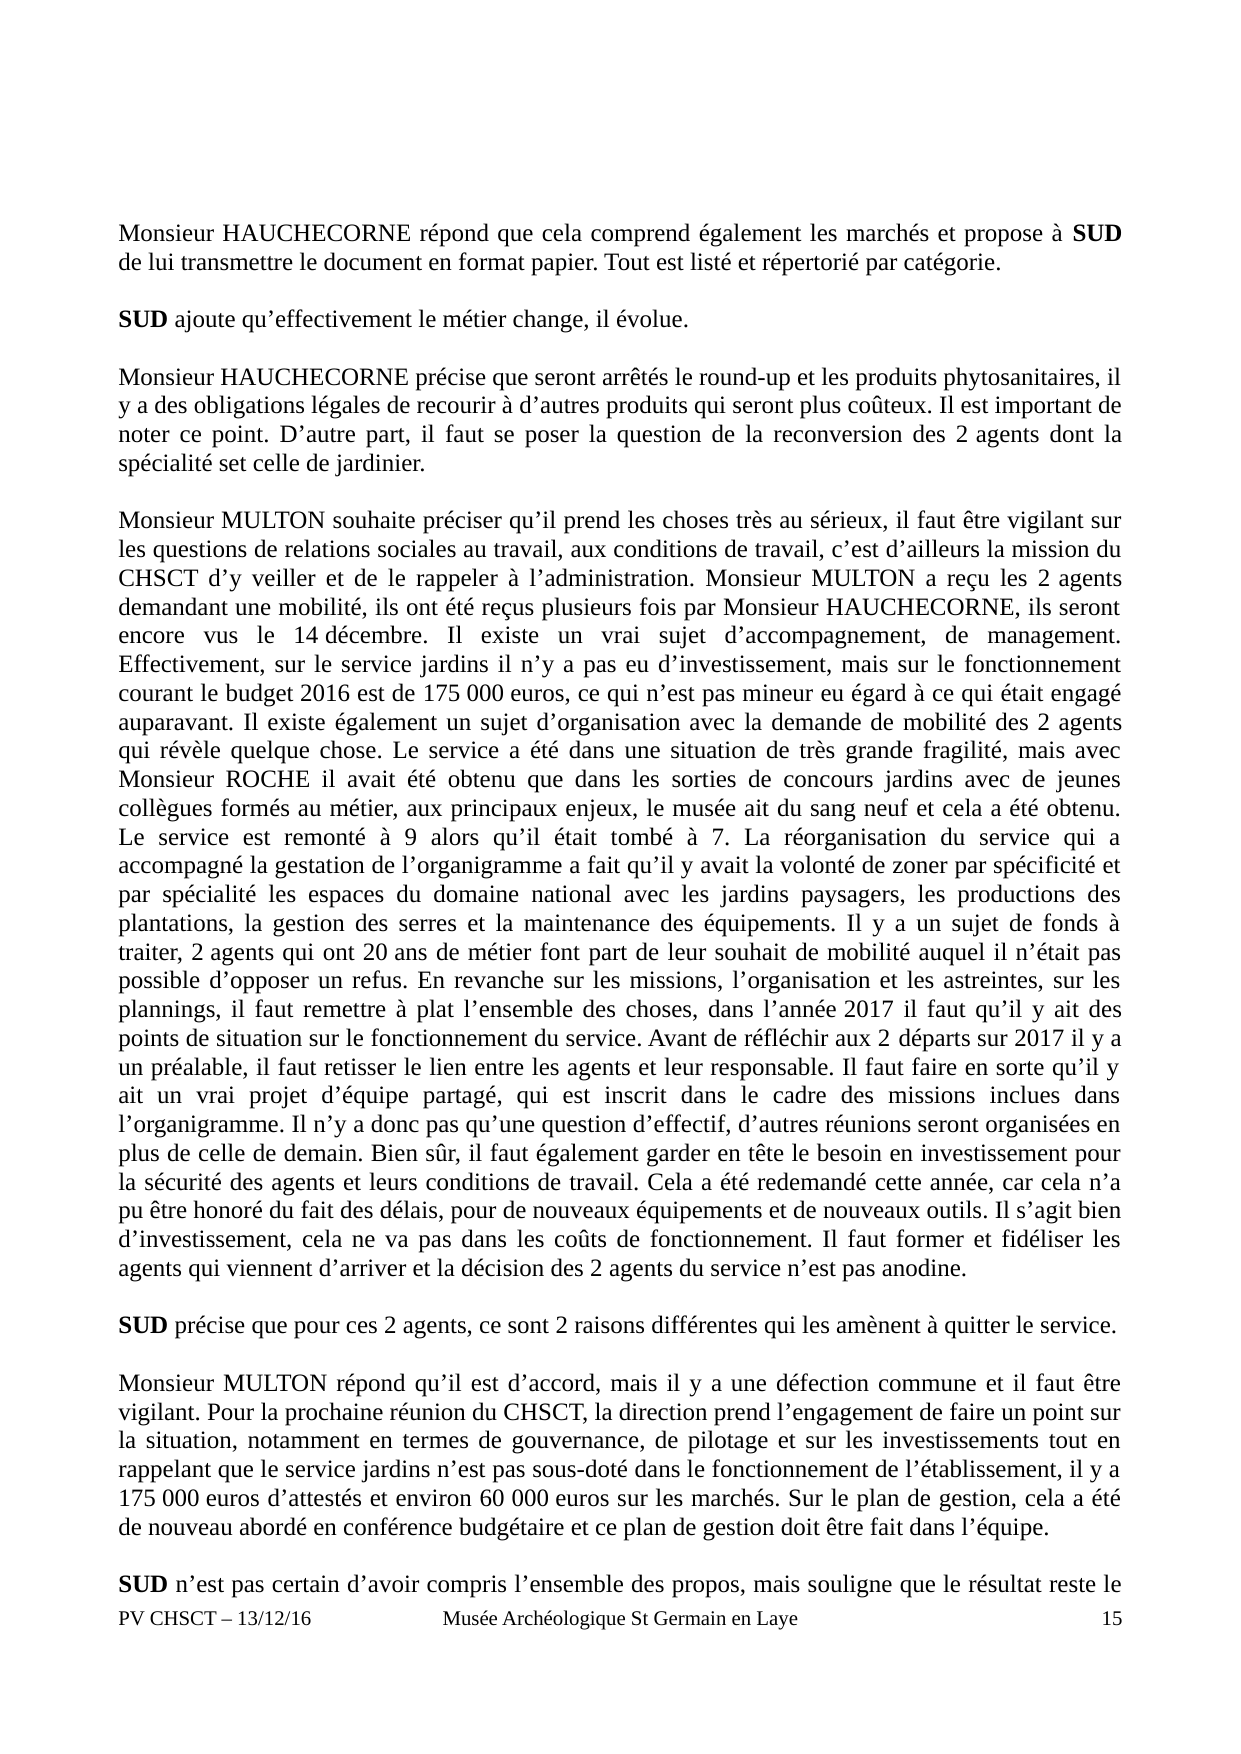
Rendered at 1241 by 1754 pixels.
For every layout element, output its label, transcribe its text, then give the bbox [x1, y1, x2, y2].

text Monsieur MULTON répond qu’il est d’accord, mais il y a une défection commune et il faut être vigilant. Pour la prochaine réunion du CHSCT, la direction prend l’engagement de faire un point sur la situation, notamment en termes de gouvernance, de pilotage et sur les investissements tout en rappelant que le service jardins n’est pas sous-doté dans le fonctionnement de l’établissement, il y a 175 000 euros d’attestés et environ 60 000 euros sur les marchés. Sur le plan de gestion, cela a été de nouveau abordé en conférence budgétaire et ce plan de gestion doit être fait dans l’équipe. [118, 1368, 1122, 1540]
text SUD ajoute qu’effectivement le métier change, il évolue. [118, 304, 1122, 333]
text SUD n’est pas certain d’avoir compris l’ensemble des propos, mais souligne que le résultat reste le [118, 1569, 1122, 1598]
text Monsieur HAUCHECORNE répond que cela comprend également les marchés et propose à SUD de lui transmettre le document en format papier. Tout est listé et répertorié par catégorie. [118, 218, 1122, 275]
text SUD précise que pour ces 2 agents, ce sont 2 raisons différentes qui les amènent à quitter le service. [118, 1310, 1122, 1339]
text Monsieur MULTON souhaite préciser qu’il prend les choses très au sérieux, il faut être vigilant sur les questions de relations sociales au travail, aux conditions de travail, c’est d’ailleurs la mission du CHSCT d’y veiller et de le rappeler à l’administration. Monsieur MULTON a reçu les 2 agents demandant une mobilité, ils ont été reçus plusieurs fois par Monsieur HAUCHECORNE, ils seront encore vus le 14 décembre. Il existe un vrai sujet d’accompagnement, de management. Effectivement, sur le service jardins il n’y a pas eu d’investissement, mais sur le fonctionnement courant le budget 2016 est de 175 000 euros, ce qui n’est pas mineur eu égard à ce qui était engagé auparavant. Il existe également un sujet d’organisation avec la demande de mobilité des 2 agents qui révèle quelque chose. Le service a été dans une situation de très grande fragilité, mais avec Monsieur ROCHE il avait été obtenu que dans les sorties de concours jardins avec de jeunes collègues formés au métier, aux principaux enjeux, le musée ait du sang neuf et cela a été obtenu. Le service est remonté à 9 alors qu’il était tombé à 7. La réorganisation du service qui a accompagné la gestation de l’organigramme a fait qu’il y avait la volonté de zoner par spécificité et par spécialité les espaces du domaine national avec les jardins paysagers, les productions des plantations, la gestion des serres et la maintenance des équipements. Il y a un sujet de fonds à traiter, 2 agents qui ont 20 ans de métier font part de leur souhait de mobilité auquel il n’était pas possible d’opposer un refus. En revanche sur les missions, l’organisation et les astreintes, sur les plannings, il faut remettre à plat l’ensemble des choses, dans l’année 2017 il faut qu’il y ait des points de situation sur le fonctionnement du service. Avant de réfléchir aux 2 départs sur 2017 il y a un préalable, il faut retisser le lien entre les agents et leur responsable. Il faut faire en sorte qu’il y ait un vrai projet d’équipe partagé, qui est inscrit dans le cadre des missions inclues dans l’organigramme. Il n’y a donc pas qu’une question d’effectif, d’autres réunions seront organisées en plus de celle de demain. Bien sûr, il faut également garder en tête le besoin en investissement pour la sécurité des agents et leurs conditions de travail. Cela a été redemandé cette année, car cela n’a pu être honoré du fait des délais, pour de nouveaux équipements et de nouveaux outils. Il s’agit bien d’investissement, cela ne va pas dans les coûts de fonctionnement. Il faut former et fidéliser les agents qui viennent d’arriver et la décision des 2 agents du service n’est pas anodine. [118, 505, 1122, 1282]
text Monsieur HAUCHECORNE précise que seront arrêtés le round-up et les produits phytosanitaires, il y a des obligations légales de recourir à d’autres produits qui seront plus coûteux. Il est important de noter ce point. D’autre part, il faut se poser la question de la reconversion des 2 agents dont la spécialité set celle de jardinier. [118, 362, 1122, 477]
